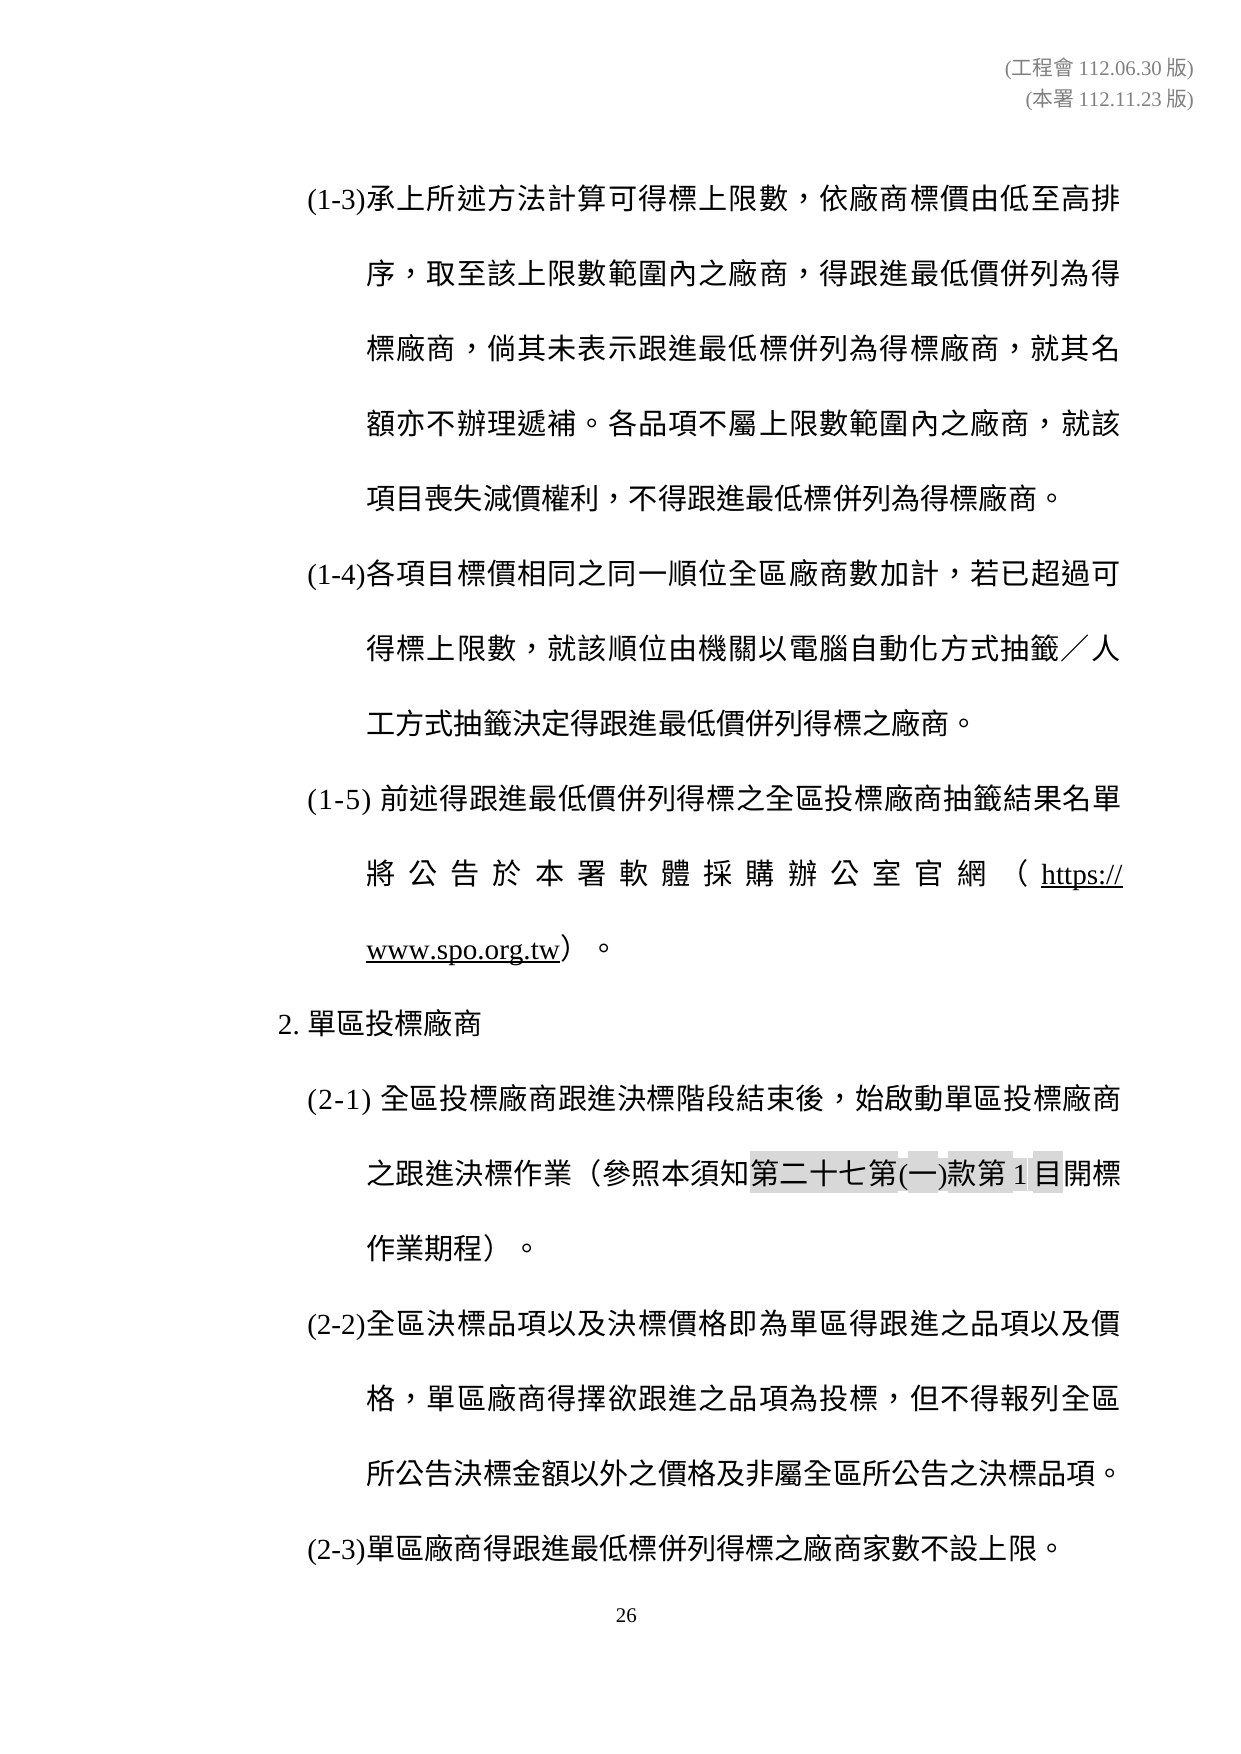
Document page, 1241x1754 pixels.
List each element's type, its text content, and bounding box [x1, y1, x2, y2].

list 承上所述方法計算可得標上限數，依廠商標價由低至高排序，取至該上限數範圍內之廠商，得跟進最低價併列為得標廠商，倘其未表示跟進最低標併列為得標廠商，就其名額亦不辦理遞補。各品項不屬上限數範圍內之廠商，就該項目喪失減價權利，不得跟進最低標併列為得標廠商。 [307, 159, 1122, 534]
list 單區投標廠商 [278, 984, 1122, 1059]
list 單區廠商得跟進最低標併列得標之廠商家數不設上限。 [307, 1509, 1122, 1584]
list 全區投標廠商跟進決標階段結束後，始啟動單區投標廠商之跟進決標作業（參照本須知第二十七第(一)款第1目開標作業期程）。 [307, 1059, 1122, 1284]
list 各項目標價相同之同一順位全區廠商數加計，若已超過可得標上限數，就該順位由機關以電腦自動化方式抽籤／人工方式抽籤決定得跟進最低價併列得標之廠商。 [307, 534, 1122, 759]
list 前述得跟進最低價併列得標之全區投標廠商抽籤結果名單，將公告於本署軟體採購辦公室官網（https://www.spo.org.tw）。 [307, 759, 1122, 984]
list 全區決標品項以及決標價格即為單區得跟進之品項以及價格，單區廠商得擇欲跟進之品項為投標，但不得報列全區所公告決標金額以外之價格及非屬全區所公告之決標品項。 [307, 1284, 1122, 1509]
